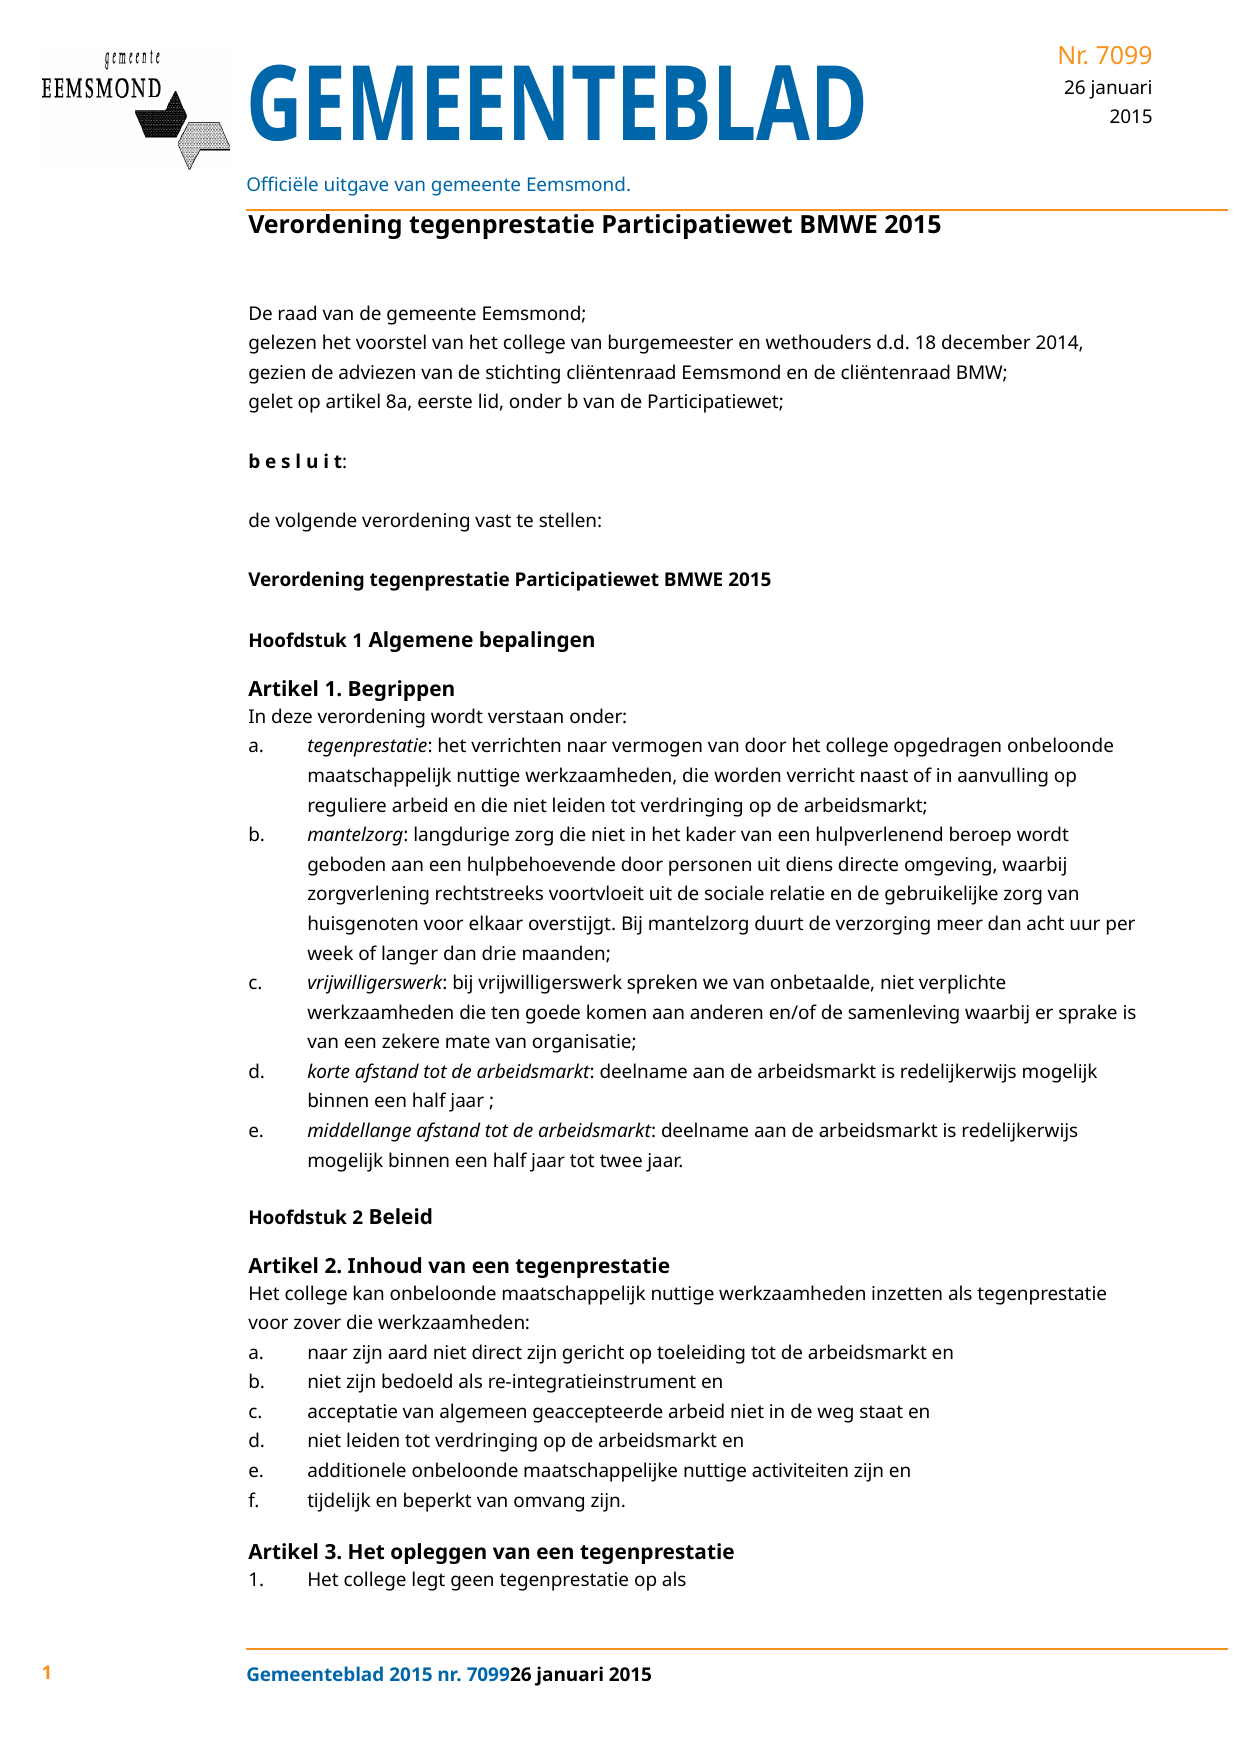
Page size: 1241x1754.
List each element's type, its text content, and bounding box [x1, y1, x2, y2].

text Hoofdstuk 2 Beleid [248, 1202, 1152, 1231]
text gelezen het voorstel van het college van burgemeester en wethouders d.d. 18 december 2014, [248, 329, 1152, 355]
text Hoofdstuk 1 Algemene bepalingen [248, 625, 1152, 654]
text Verordening tegenprestatie Participatiewet BMWE 2015 [248, 566, 1152, 592]
text Artikel 2. Inhoud van een tegenprestatie [248, 1251, 1152, 1280]
list niet leiden tot verdringing op de arbeidsmarkt en [248, 1428, 1152, 1453]
list Het college legt geen tegenprestatie op als [248, 1566, 1152, 1591]
list additionele onbeloonde maatschappelijke nuttige activiteiten zijn en [248, 1457, 1152, 1483]
text In deze verordening wordt verstaan onder: [248, 703, 1152, 729]
text Artikel 1. Begrippen [248, 674, 1152, 703]
list acceptatie van algemeen geaccepteerde arbeid niet in de weg staat en [248, 1398, 1152, 1424]
list tegenprestatie: het verrichten naar vermogen van door het college opgedragen onbeloonde maatschappelijk nuttige werkzaamheden, die worden verricht naast of in aanvulling op reguliere arbeid en die niet leiden tot verdringing op de arbeidsmarkt; [248, 733, 1152, 817]
text Verordening tegenprestatie Participatiewet BMWE 2015 [248, 211, 1152, 241]
picture [41, 47, 231, 172]
text De raad van de gemeente Eemsmond; [248, 300, 1152, 326]
text b e s l u i t: [248, 448, 1152, 473]
list korte afstand tot de arbeidsmarkt: deelname aan de arbeidsmarkt is redelijkerwijs mogelijk binnen een half jaar ; [248, 1058, 1152, 1113]
text Het college kan onbeloonde maatschappelijk nuttige werkzaamheden inzetten als tegenprestatie voor zover die werkzaamheden: [248, 1280, 1152, 1335]
list tijdelijk en beperkt van omvang zijn. [248, 1487, 1152, 1513]
list middellange afstand tot de arbeidsmarkt: deelname aan de arbeidsmarkt is redelijkerwijs mogelijk binnen een half jaar tot twee jaar. [248, 1117, 1152, 1172]
text Artikel 3. Het opleggen van een tegenprestatie [248, 1537, 1152, 1566]
list mantelzorg: langdurige zorg die niet in het kader van een hulpverlenend beroep wordt geboden aan een hulpbehoevende door personen uit diens directe omgeving, waarbij zorgverlening rechtstreeks voortvloeit uit de sociale relatie en de gebruikelijke zorg van huisgenoten voor elkaar overstijgt. Bij mantelzorg duurt de verzorging meer dan acht uur per week of langer dan drie maanden; [248, 821, 1152, 965]
text gelet op artikel 8a, eerste lid, onder b van de Participatiewet; [248, 389, 1152, 414]
list naar zijn aard niet direct zijn gericht op toeleiding tot de arbeidsmarkt en [248, 1339, 1152, 1365]
text de volgende verordening vast te stellen: [248, 507, 1152, 533]
text gezien de adviezen van de stichting cliëntenraad Eemsmond en de cliëntenraad BMW; [248, 359, 1152, 385]
list vrijwilligerswerk: bij vrijwilligerswerk spreken we van onbetaalde, niet verplichte werkzaamheden die ten goede komen aan anderen en/of de samenleving waarbij er sprake is van een zekere mate van organisatie; [248, 969, 1152, 1054]
list niet zijn bedoeld als re-integratieinstrument en [248, 1368, 1152, 1394]
